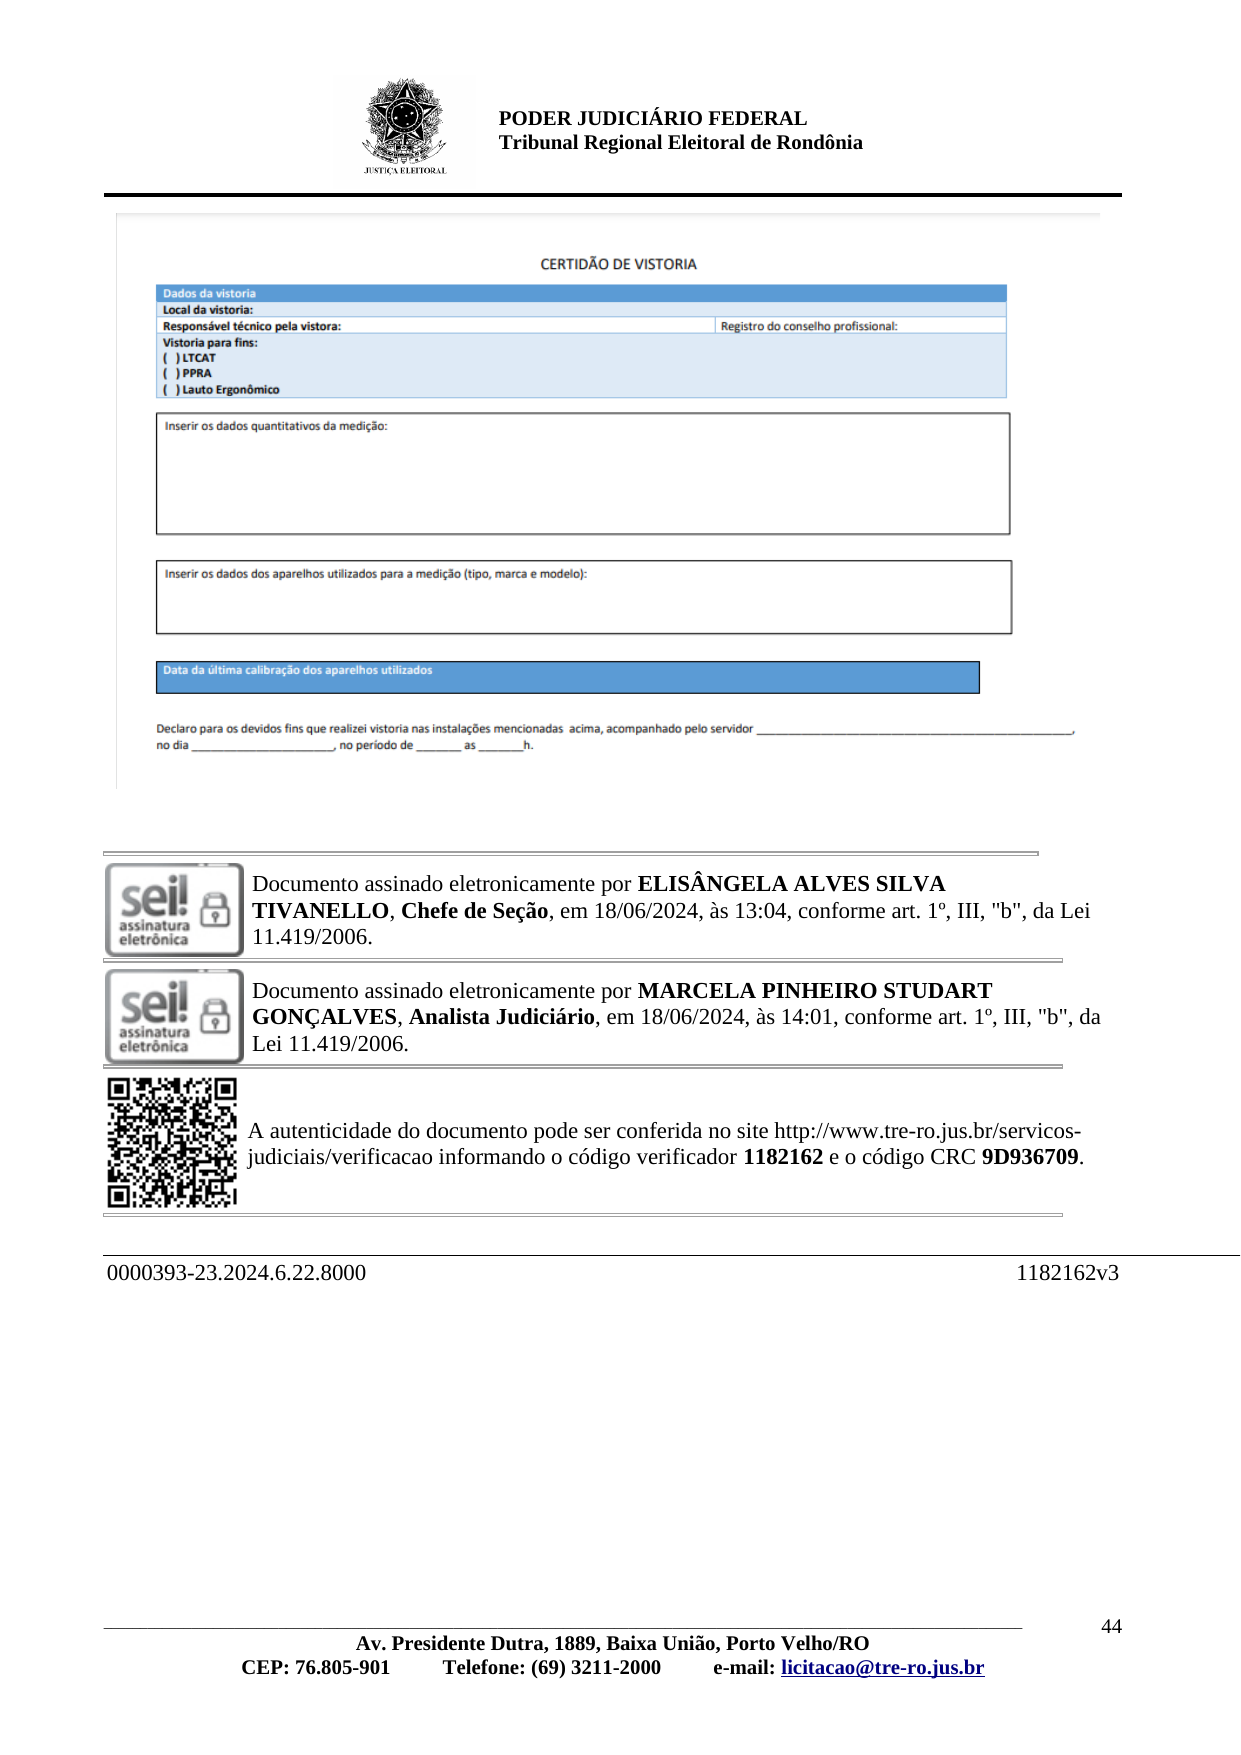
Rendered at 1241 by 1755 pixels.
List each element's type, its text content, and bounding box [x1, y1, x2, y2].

table_header [104, 1074, 246, 1212]
table_header Documento assinado eletronicamente por ELISÂNGELA ALVES SILVA TIVANELLO, Chefe de Seção, em 18/06/2024, às 13:04, conforme art. 1º, III, "b", da Lei 11.419/2006. [250, 862, 1132, 958]
table_header [104, 862, 250, 958]
table_header 1182162v3 [613, 1256, 1122, 1289]
table_header Documento assinado eletronicamente por MARCELA PINHEIRO STUDART GONÇALVES, Analista Judiciário, em 18/06/2024, às 14:01, conforme art. 1º, III, "b", da Lei 11.419/2006. [250, 968, 1132, 1065]
table_header 0000393-23.2024.6.22.8000 [104, 1256, 613, 1289]
table_header [104, 968, 250, 1064]
table_header A autenticidade do documento pode ser conferida no site http://www.tre-ro.jus.br/servicos-judiciais/verificacao informando o código verificador 1182162 e o código CRC 9D936709. [246, 1074, 1132, 1212]
